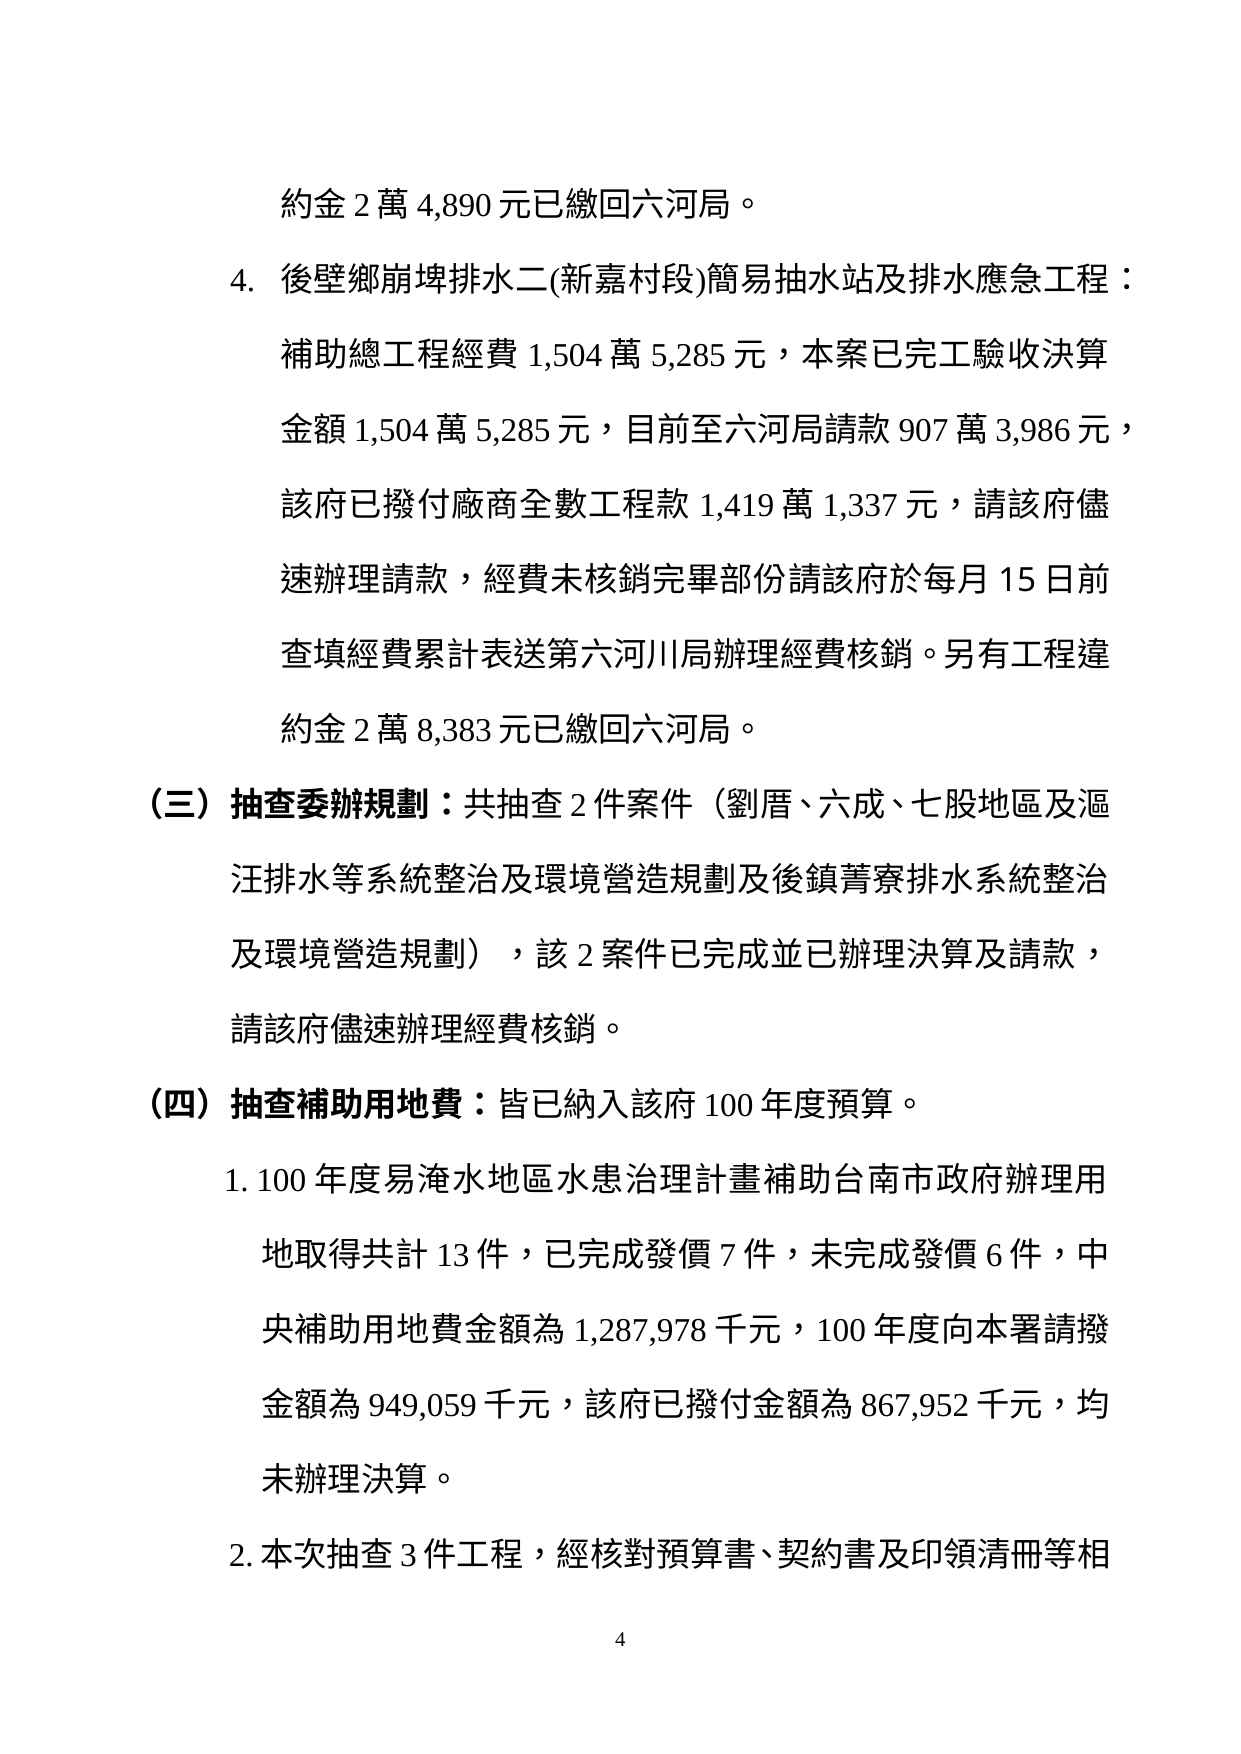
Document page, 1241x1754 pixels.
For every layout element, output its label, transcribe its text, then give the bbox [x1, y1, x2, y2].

text 2. 本次抽查3件工程，經核對預算書、契約書及印領清冊等相 [228, 1514, 1110, 1589]
list 約金2萬4,890元已繳回六河局。 [230, 164, 1110, 239]
list 後壁鄉崩埤排水二(新嘉村段)簡易抽水站及排水應急工程：補助總工程經費1,504萬5,285元，本案已完工驗收決算金額1,504萬5,285元，目前至六河局請款907萬3,986元，該府已撥付廠商全數工程款1,419萬1,337元，請該府儘速辦理請款，經費未核銷完畢部份請該府於每月15日前查填經費累計表送第六河川局辦理經費核銷。另有工程違約金2萬8,383元已繳回六河局。 [230, 239, 1110, 764]
text （三）抽查委辦規劃：共抽查2件案件（劉厝、六成、七股地區及漚汪排水等系統整治及環境營造規劃及後鎮菁寮排水系統整治及環境營造規劃），該2案件已完成並已辦理決算及請款，請該府儘速辦理經費核銷。 [130, 764, 1110, 1064]
text 1. 100年度易淹水地區水患治理計畫補助台南市政府辦理用地取得共計13件，已完成發價7件，未完成發價6件，中央補助用地費金額為1,287,978千元，100年度向本署請撥金額為949,059千元，該府已撥付金額為867,952千元，均未辦理決算。 [223, 1139, 1110, 1514]
text （四）抽查補助用地費：皆已納入該府100年度預算。 [130, 1064, 1110, 1139]
